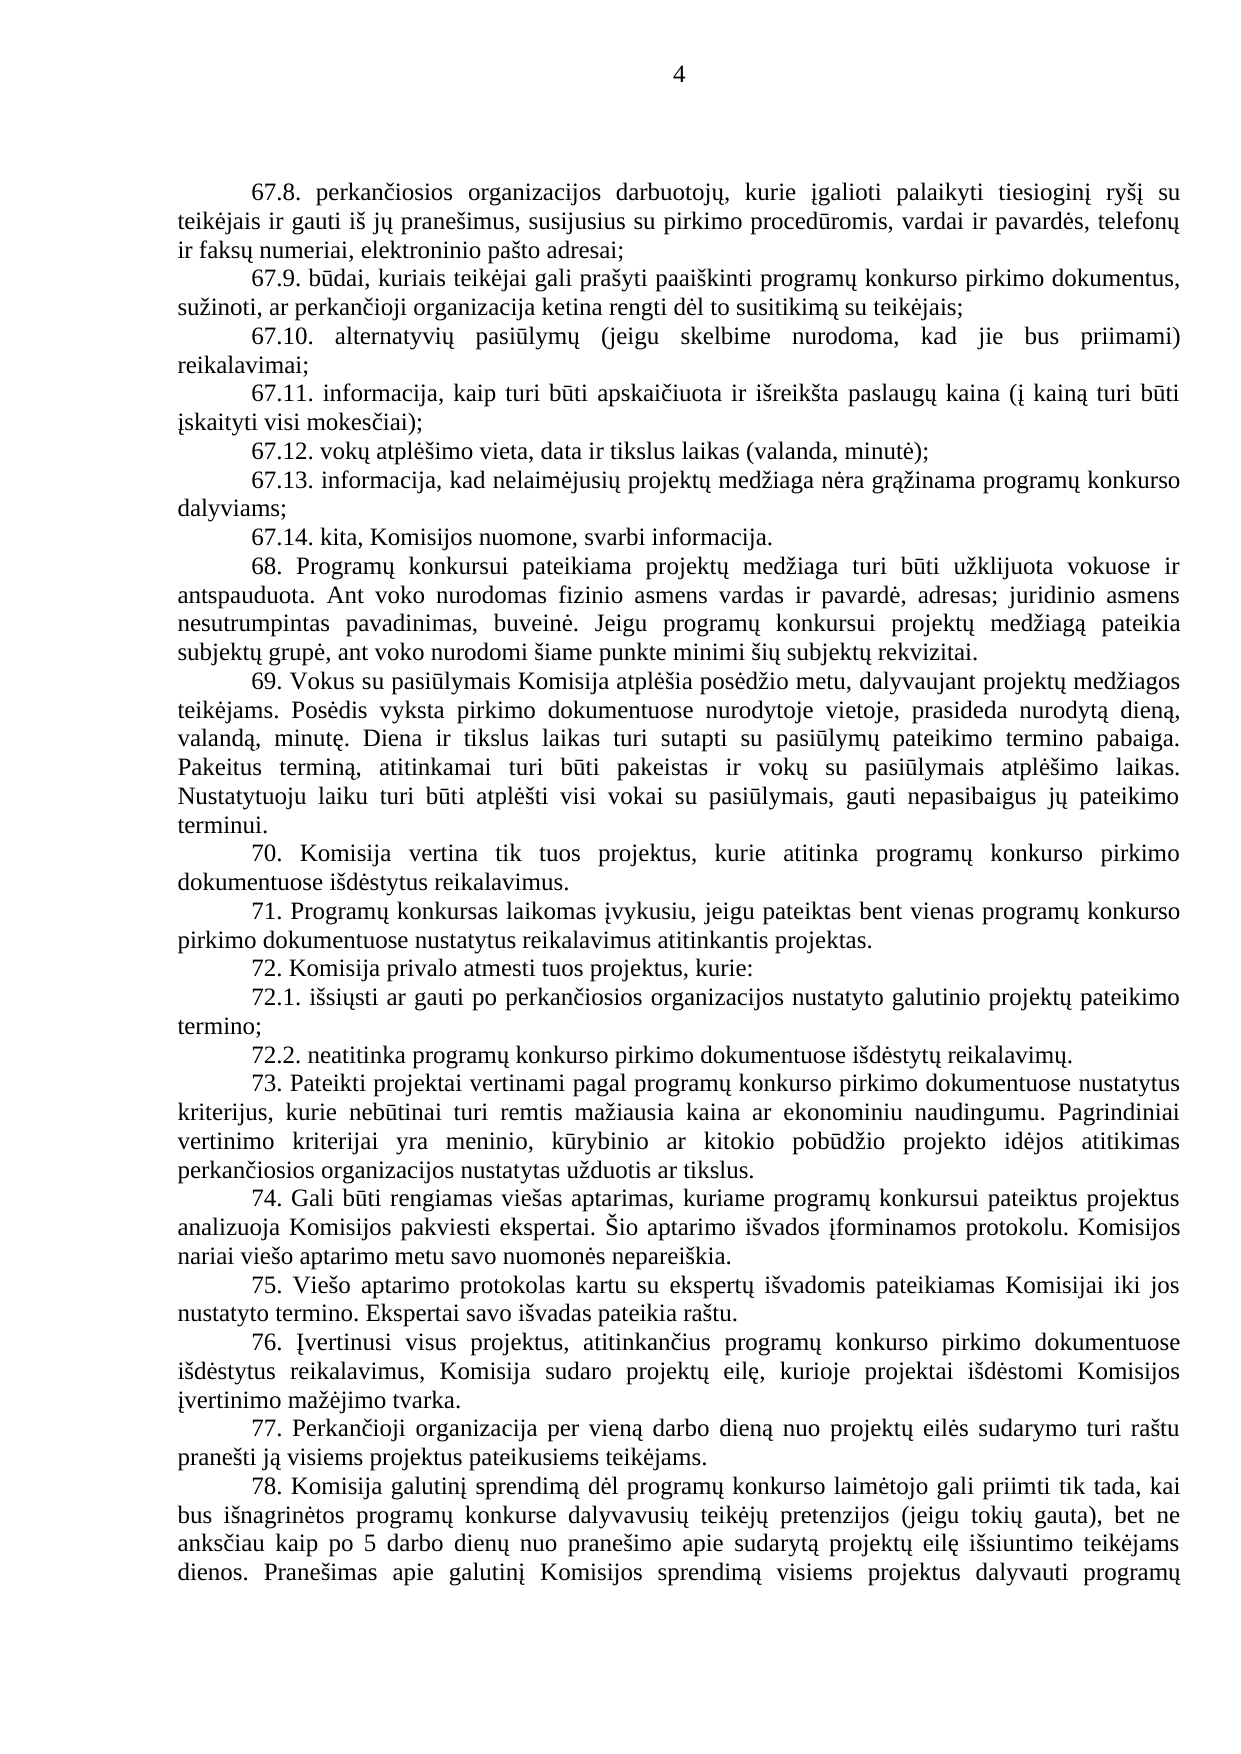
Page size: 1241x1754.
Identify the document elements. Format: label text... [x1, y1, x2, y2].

text 67.12. vokų atplėšimo vieta, data ir tikslus laikas (valanda, minutė); [177, 436, 1181, 465]
text 67.9. būdai, kuriais teikėjai gali prašyti paaiškinti programų konkurso pirkimo dokumentus, sužinoti, ar perkančioji organizacija ketina rengti dėl to susitikimą su teikėjais; [177, 263, 1181, 321]
text 77. Perkančioji organizacija per vieną darbo dieną nuo projektų eilės sudarymo turi raštu pranešti ją visiems projektus pateikusiems teikėjams. [177, 1413, 1181, 1471]
text 69. Vokus su pasiūlymais Komisija atplėšia posėdžio metu, dalyvaujant projektų medžiagos teikėjams. Posėdis vyksta pirkimo dokumentuose nurodytoje vietoje, prasideda nurodytą dieną, valandą, minutę. Diena ir tikslus laikas turi sutapti su pasiūlymų pateikimo termino pabaiga. Pakeitus terminą, atitinkamai turi būti pakeistas ir vokų su pasiūlymais atplėšimo laikas. Nustatytuoju laiku turi būti atplėšti visi vokai su pasiūlymais, gauti nepasibaigus jų pateikimo terminui. [177, 666, 1181, 838]
text 72. Komisija privalo atmesti tuos projektus, kurie: [177, 953, 1181, 982]
text 67.13. informacija, kad nelaimėjusių projektų medžiaga nėra grąžinama programų konkurso dalyviams; [177, 465, 1181, 522]
text 67.14. kita, Komisijos nuomone, svarbi informacija. [177, 522, 1181, 551]
text 67.10. alternatyvių pasiūlymų (jeigu skelbime nurodoma, kad jie bus priimami) reikalavimai; [177, 321, 1181, 378]
text 74. Gali būti rengiamas viešas aptarimas, kuriame programų konkursui pateiktus projektus analizuoja Komisijos pakviesti ekspertai. Šio aptarimo išvados įforminamos protokolu. Komisijos nariai viešo aptarimo metu savo nuomonės nepareiškia. [177, 1183, 1181, 1270]
text 67.8. perkančiosios organizacijos darbuotojų, kurie įgalioti palaikyti tiesioginį ryšį su teikėjais ir gauti iš jų pranešimus, susijusius su pirkimo procedūromis, vardai ir pavardės, telefonų ir faksų numeriai, elektroninio pašto adresai; [177, 177, 1181, 263]
text 70. Komisija vertina tik tuos projektus, kurie atitinka programų konkurso pirkimo dokumentuose išdėstytus reikalavimus. [177, 838, 1181, 896]
text 67.11. informacija, kaip turi būti apskaičiuota ir išreikšta paslaugų kaina (į kainą turi būti įskaityti visi mokesčiai); [177, 378, 1181, 436]
text 68. Programų konkursui pateikiama projektų medžiaga turi būti užklijuota vokuose ir antspauduota. Ant voko nurodomas fizinio asmens vardas ir pavardė, adresas; juridinio asmens nesutrumpintas pavadinimas, buveinė. Jeigu programų konkursui projektų medžiagą pateikia subjektų grupė, ant voko nurodomi šiame punkte minimi šių subjektų rekvizitai. [177, 551, 1181, 666]
text 72.1. išsiųsti ar gauti po perkančiosios organizacijos nustatyto galutinio projektų pateikimo termino; [177, 982, 1181, 1040]
text 73. Pateikti projektai vertinami pagal programų konkurso pirkimo dokumentuose nustatytus kriterijus, kurie nebūtinai turi remtis mažiausia kaina ar ekonominiu naudingumu. Pagrindiniai vertinimo kriterijai yra meninio, kūrybinio ar kitokio pobūdžio projekto idėjos atitikimas perkančiosios organizacijos nustatytas užduotis ar tikslus. [177, 1068, 1181, 1183]
text 75. Viešo aptarimo protokolas kartu su ekspertų išvadomis pateikiamas Komisijai iki jos nustatyto termino. Ekspertai savo išvadas pateikia raštu. [177, 1270, 1181, 1327]
text 76. Įvertinusi visus projektus, atitinkančius programų konkurso pirkimo dokumentuose išdėstytus reikalavimus, Komisija sudaro projektų eilę, kurioje projektai išdėstomi Komisijos įvertinimo mažėjimo tvarka. [177, 1327, 1181, 1413]
text 72.2. neatitinka programų konkurso pirkimo dokumentuose išdėstytų reikalavimų. [177, 1040, 1181, 1068]
text 71. Programų konkursas laikomas įvykusiu, jeigu pateiktas bent vienas programų konkurso pirkimo dokumentuose nustatytus reikalavimus atitinkantis projektas. [177, 896, 1181, 953]
text 78. Komisija galutinį sprendimą dėl programų konkurso laimėtojo gali priimti tik tada, kai bus išnagrinėtos programų konkurse dalyvavusių teikėjų pretenzijos (jeigu tokių gauta), bet ne anksčiau kaip po 5 darbo dienų nuo pranešimo apie sudarytą projektų eilę išsiuntimo teikėjams dienos. Pranešimas apie galutinį Komisijos sprendimą visiems projektus dalyvauti programų [177, 1471, 1181, 1586]
